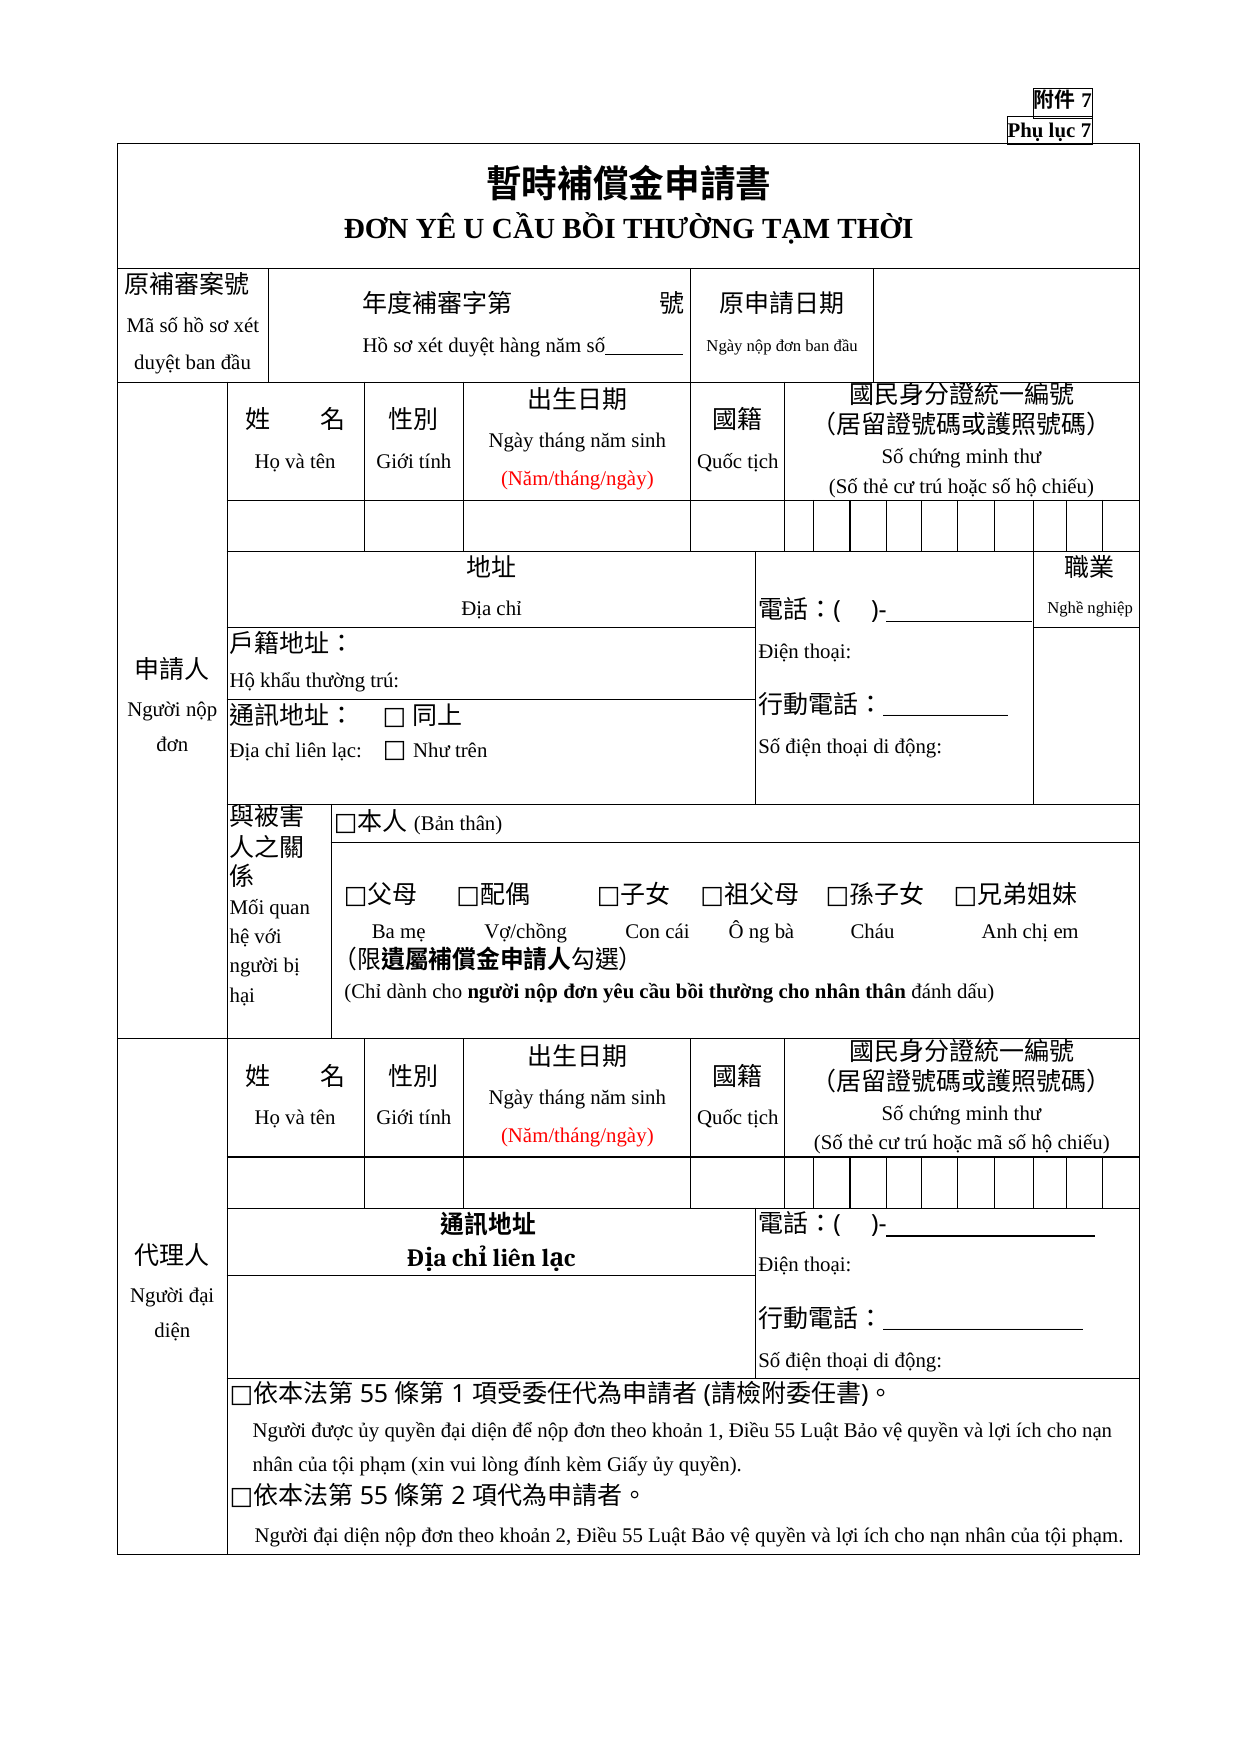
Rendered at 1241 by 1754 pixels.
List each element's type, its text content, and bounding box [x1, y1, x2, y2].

table_cell [785, 1158, 813, 1207]
table_cell 國籍 Quốc tịch [691, 383, 784, 500]
table_cell [691, 1158, 784, 1207]
table_cell 暫時補償金申請書 ĐƠN YÊ U CẦU BỒI THƯỜNG TẠM THỜI [118, 144, 1139, 268]
table_cell [814, 501, 849, 551]
table_cell [464, 1158, 690, 1207]
table_cell Phụ lục 7 [1008, 117, 1092, 143]
table_cell 性別 Giới tính [365, 383, 463, 500]
table_cell [1034, 501, 1066, 551]
table_cell [874, 269, 1139, 382]
table_cell [365, 501, 463, 551]
table_header [118, 88, 1033, 116]
table_cell □依本法第 55 條第 1 項受委任代為申請者 (請檢附委任書)。 Người được ủy quyền đại diện để nộp đơn theo khoản 1, Điều 55 Luật Bảo vệ quyền và lợi ích cho nạn nhân của tội phạm (xin vui lòng đính kèm Giấy ủy quyền). □依本法第 55 條第 2 項代為申請者。 Người đại diện nộp đơn theo khoản 2, Điều 55 Luật Bảo vệ quyền và lợi ích cho nạn nhân của tội phạm. [228, 1379, 1139, 1553]
table_cell 申請人Người nộp đơn [118, 383, 227, 1038]
table_cell 國民身分證統一編號 （居留證號碼或護照號碼） Số chứng minh thư (Số thẻ cư trú hoặc mã số hộ chiếu) [785, 1039, 1139, 1156]
table_cell 電話：( )- Điện thoại: 行動電話：＿＿＿＿＿＿＿＿ Số điện thoại di động: [756, 1209, 1139, 1377]
table_cell 電話：( )- Điện thoại: 行動電話：＿＿＿＿＿ Số điện thoại di động: [756, 552, 1033, 804]
table_cell [1103, 1158, 1139, 1207]
table_cell [1067, 1158, 1102, 1207]
table_cell [1034, 1158, 1066, 1207]
table_cell 通訊地址： □ 同上 Địa chỉ liên lạc: □ Như trên [228, 700, 755, 804]
table_cell [464, 501, 690, 551]
table_cell 姓 名 Họ và tên [228, 1039, 364, 1156]
table_cell 通訊地址 Địa chỉ liên lạc [228, 1209, 755, 1275]
table_cell [1067, 501, 1102, 551]
table_cell [814, 1158, 849, 1207]
table_cell 地址 Địa chỉ [228, 552, 755, 627]
table_header 附件 7 [1034, 89, 1092, 116]
table_cell 姓 名 Họ và tên [228, 383, 364, 500]
table_cell [785, 501, 813, 551]
table_cell [887, 1158, 921, 1207]
table_cell 代理人Người đại diện [118, 1039, 227, 1553]
table_cell [365, 1158, 463, 1207]
table_cell [1103, 501, 1139, 551]
table_cell 戶籍地址： Hộ khẩu thường trú: [228, 628, 755, 699]
table_cell □本人 (Bản thân) [332, 805, 1139, 842]
table_cell [958, 501, 994, 551]
table_cell □父母 □配偶 □子女 □祖父母 □孫子女 □兄弟姐妹 Ba mẹ Vợ/chồng Con cái Ô ng bà Cháu Anh chị em （限遺屬補償金申請人勾選） (Chỉ dành cho người nộp đơn yêu cầu bồi thường cho nhân thân đánh dấu) [332, 843, 1139, 1038]
table_cell [995, 1158, 1033, 1207]
table_cell [887, 501, 921, 551]
table_cell [691, 501, 784, 551]
table_cell 出生日期 Ngày tháng năm sinh (Năm/tháng/ngày) [464, 383, 690, 500]
table_cell 原申請日期 Ngày nộp đơn ban đầu [691, 269, 873, 382]
table_cell 出生日期 Ngày tháng năm sinh (Năm/tháng/ngày) [464, 1039, 690, 1156]
table_cell [1034, 628, 1139, 804]
table_cell [922, 501, 957, 551]
table_header [1093, 88, 1139, 143]
table_cell 年度補審字第 號 Hồ sơ xét duyệt hàng năm số [269, 269, 690, 382]
table_cell 職業 Nghề nghiệp [1034, 552, 1139, 627]
table_cell 與被害 人之關係 Mối quan hệ với người bị hại [228, 805, 331, 1038]
table_cell 性別 Giới tính [365, 1039, 463, 1156]
table_cell [922, 1158, 957, 1207]
table_cell [228, 501, 364, 551]
table_cell [228, 1276, 755, 1377]
table_cell [118, 116, 1007, 143]
table_cell [228, 1158, 364, 1207]
table_cell [851, 501, 886, 551]
table_cell [995, 501, 1033, 551]
table_cell 國籍 Quốc tịch [691, 1039, 784, 1156]
table_cell [851, 1158, 886, 1207]
table_cell 原補審案號 Mã số hồ sơ xét duyệt ban đầu [118, 269, 268, 382]
table_cell [958, 1158, 994, 1207]
table_cell 國民身分證統一編號 （居留證號碼或護照號碼） Số chứng minh thư (Số thẻ cư trú hoặc số hộ chiếu) [785, 383, 1139, 500]
